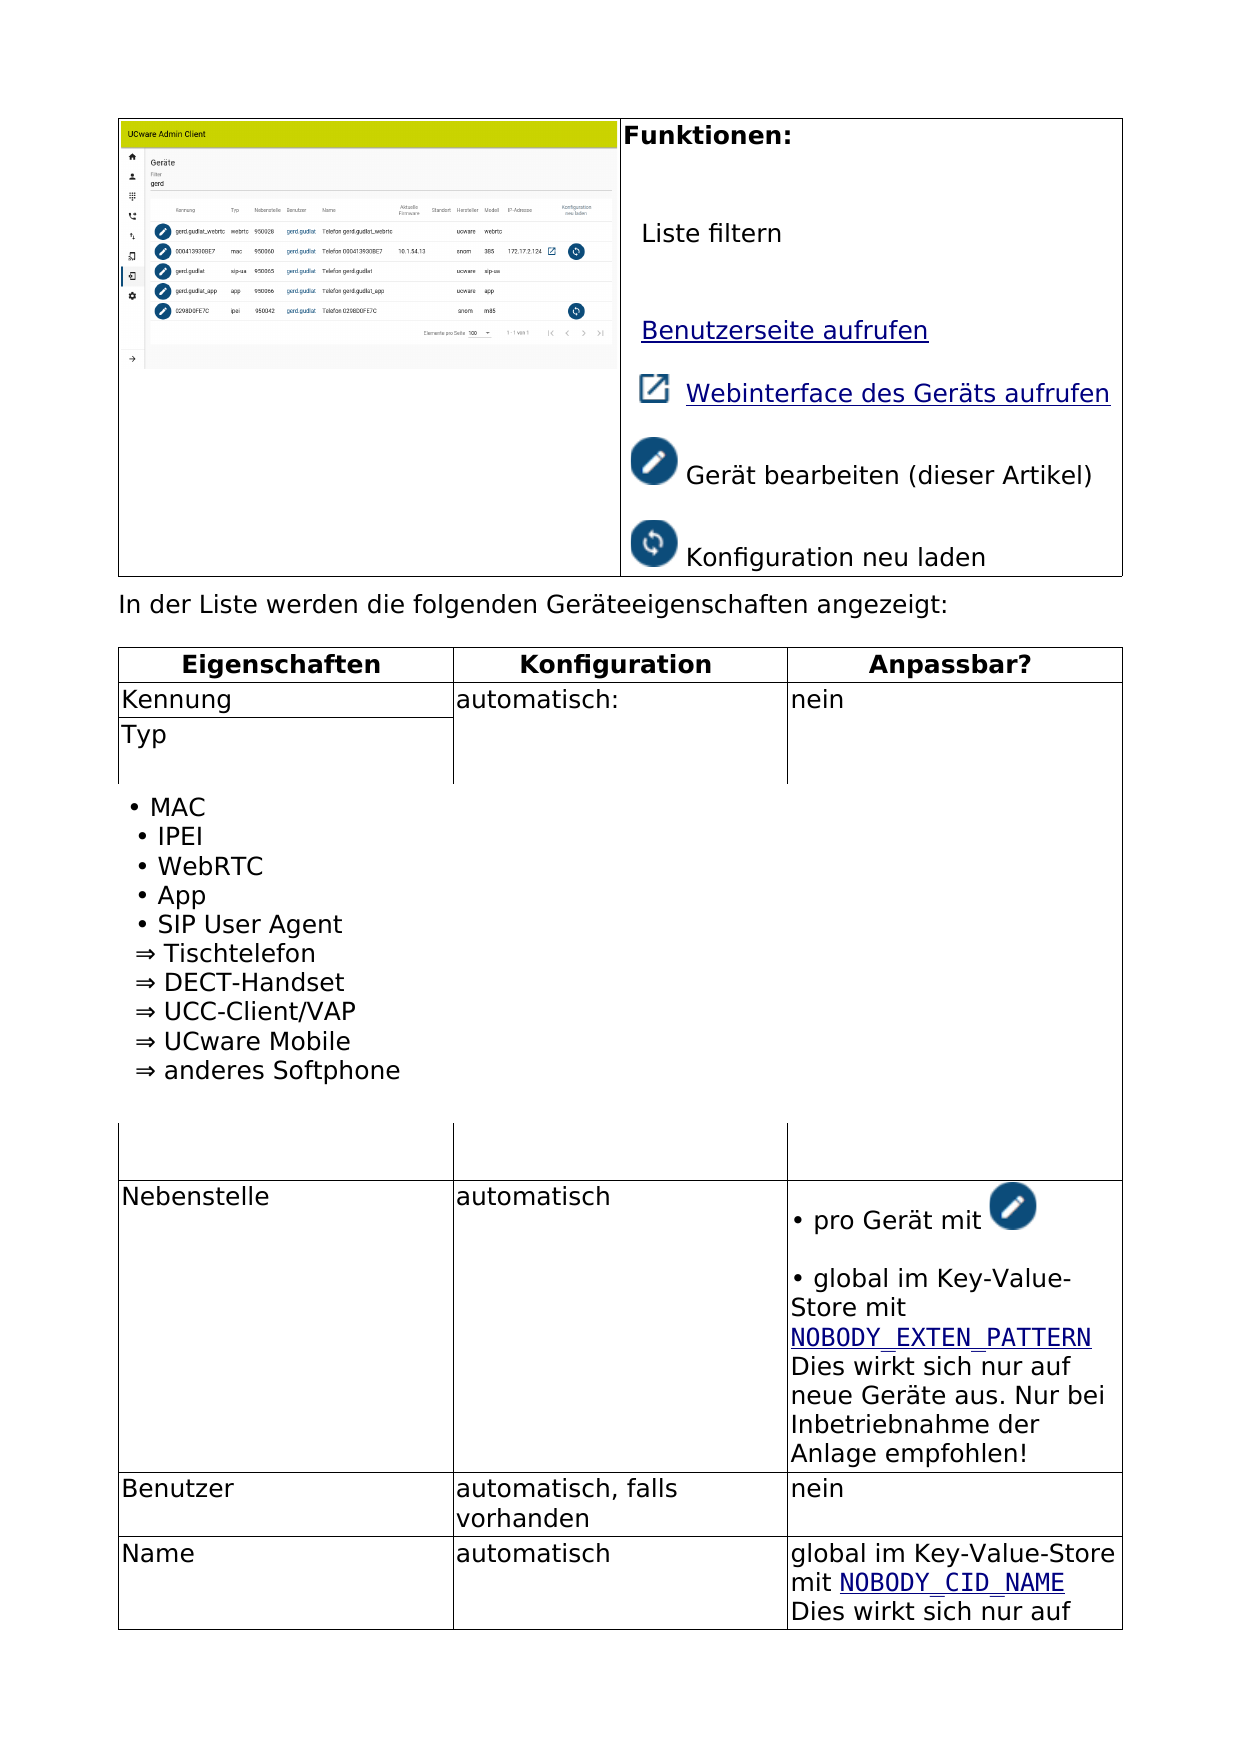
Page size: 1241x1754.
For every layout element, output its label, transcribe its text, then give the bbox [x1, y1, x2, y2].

picture [630, 520, 678, 567]
table_cell Typ [119, 718, 453, 785]
table_header Konfiguration [454, 648, 787, 682]
table_cell [119, 1123, 453, 1179]
table_header [119, 119, 620, 576]
table_cell nein [788, 683, 1122, 785]
table_cell automatisch, falls vorhanden [454, 1473, 787, 1536]
table_header Funktionen: Liste filtern Benutzerseite aufrufen Webinterface des Geräts aufrufen Gerät bearbeiten (dieser Artikel) Konfiguration neu laden [621, 119, 1122, 576]
picture [630, 374, 678, 403]
table_cell Name [119, 1537, 453, 1629]
table_cell Nebenstelle [119, 1181, 453, 1472]
table_cell [788, 1123, 1122, 1179]
table_cell global im Key-Value-Store mit NOBODY_CID_NAME Dies wirkt sich nur auf [788, 1537, 1122, 1629]
table_header Eigenschaften [119, 648, 453, 682]
table_cell Kennung [119, 683, 453, 717]
table_cell automatisch [454, 1181, 787, 1472]
picture [121, 121, 618, 369]
table_cell • pro Gerät mit • global im Key-Value-Store mit NOBODY_EXTEN_PATTERN Dies wirkt sich nur auf neue Geräte aus. Nur bei Inbetriebnahme der Anlage empfohlen! [788, 1181, 1122, 1472]
table_cell automatisch: [118, 683, 1122, 1179]
text In der Liste werden die folgenden Geräteeigenschaften angezeigt: [118, 591, 1122, 620]
table_cell automatisch [454, 1537, 787, 1629]
table_cell nein [788, 1473, 1122, 1536]
picture [989, 1182, 1037, 1230]
picture [630, 437, 678, 485]
table_header Anpassbar? [788, 648, 1122, 682]
table_cell Benutzer [119, 1473, 453, 1536]
